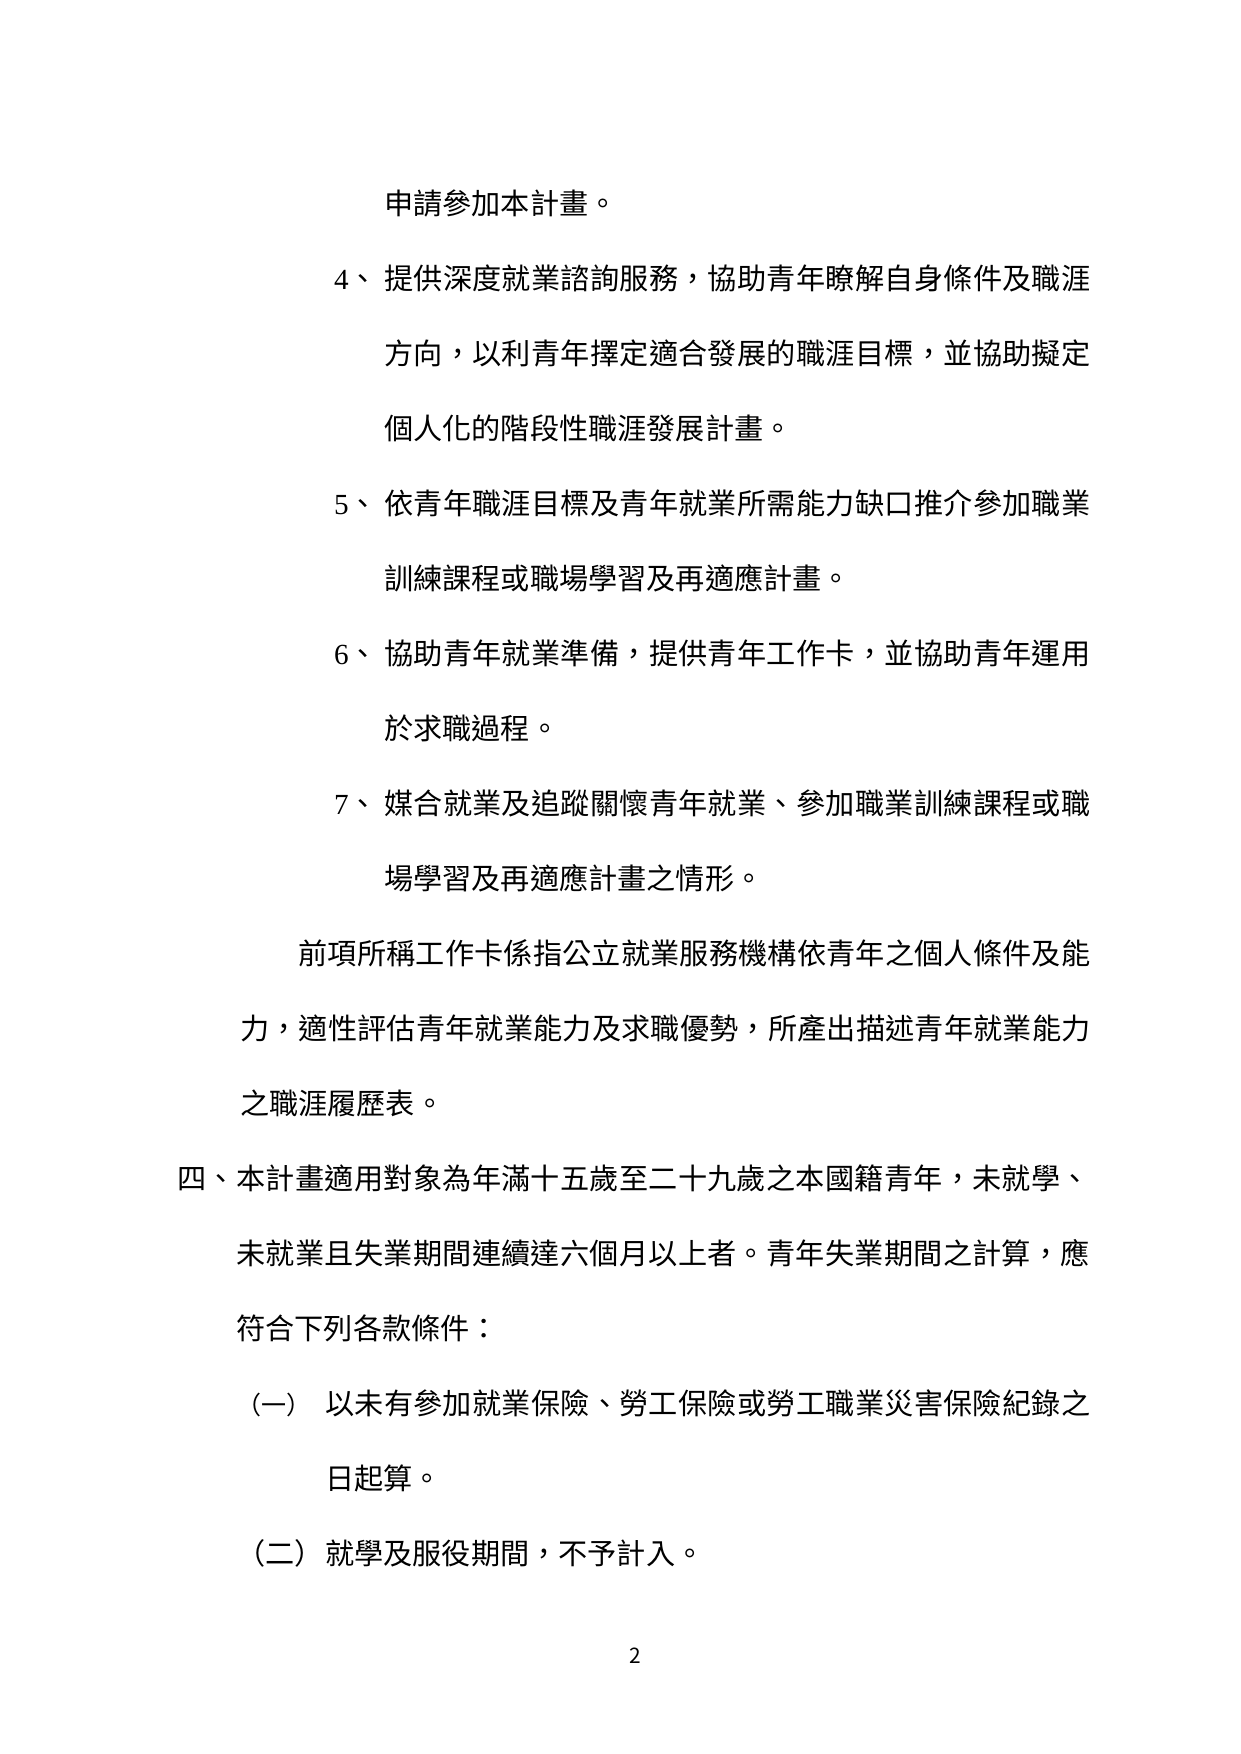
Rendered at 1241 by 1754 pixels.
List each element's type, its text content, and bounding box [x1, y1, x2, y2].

list 媒合就業及追蹤關懷青年就業、參加職業訓練課程或職場學習及再適應計畫之情形。 [334, 764, 1092, 914]
list 提供深度就業諮詢服務，協助青年瞭解自身條件及職涯方向，以利青年擇定適合發展的職涯目標，並協助擬定個人化的階段性職涯發展計畫。 [334, 239, 1092, 464]
list 本計畫適用對象為年滿十五歲至二十九歲之本國籍青年，未就學、未就業且失業期間連續達六個月以上者。青年失業期間之計算，應符合下列各款條件： [177, 1139, 1092, 1364]
list 就學及服役期間，不予計入。 [236, 1514, 1092, 1589]
text 前項所稱工作卡係指公立就業服務機構依青年之個人條件及能力，適性評估青年就業能力及求職優勢，所產出描述青年就業能力之職涯履歷表。 [240, 914, 1092, 1139]
list 以未有參加就業保險、勞工保險或勞工職業災害保險紀錄之日起算。 [236, 1364, 1092, 1514]
list 申請參加本計畫。 [334, 164, 1092, 239]
list 協助青年就業準備，提供青年工作卡，並協助青年運用於求職過程。 [334, 614, 1092, 764]
list 依青年職涯目標及青年就業所需能力缺口推介參加職業訓練課程或職場學習及再適應計畫。 [334, 464, 1092, 614]
